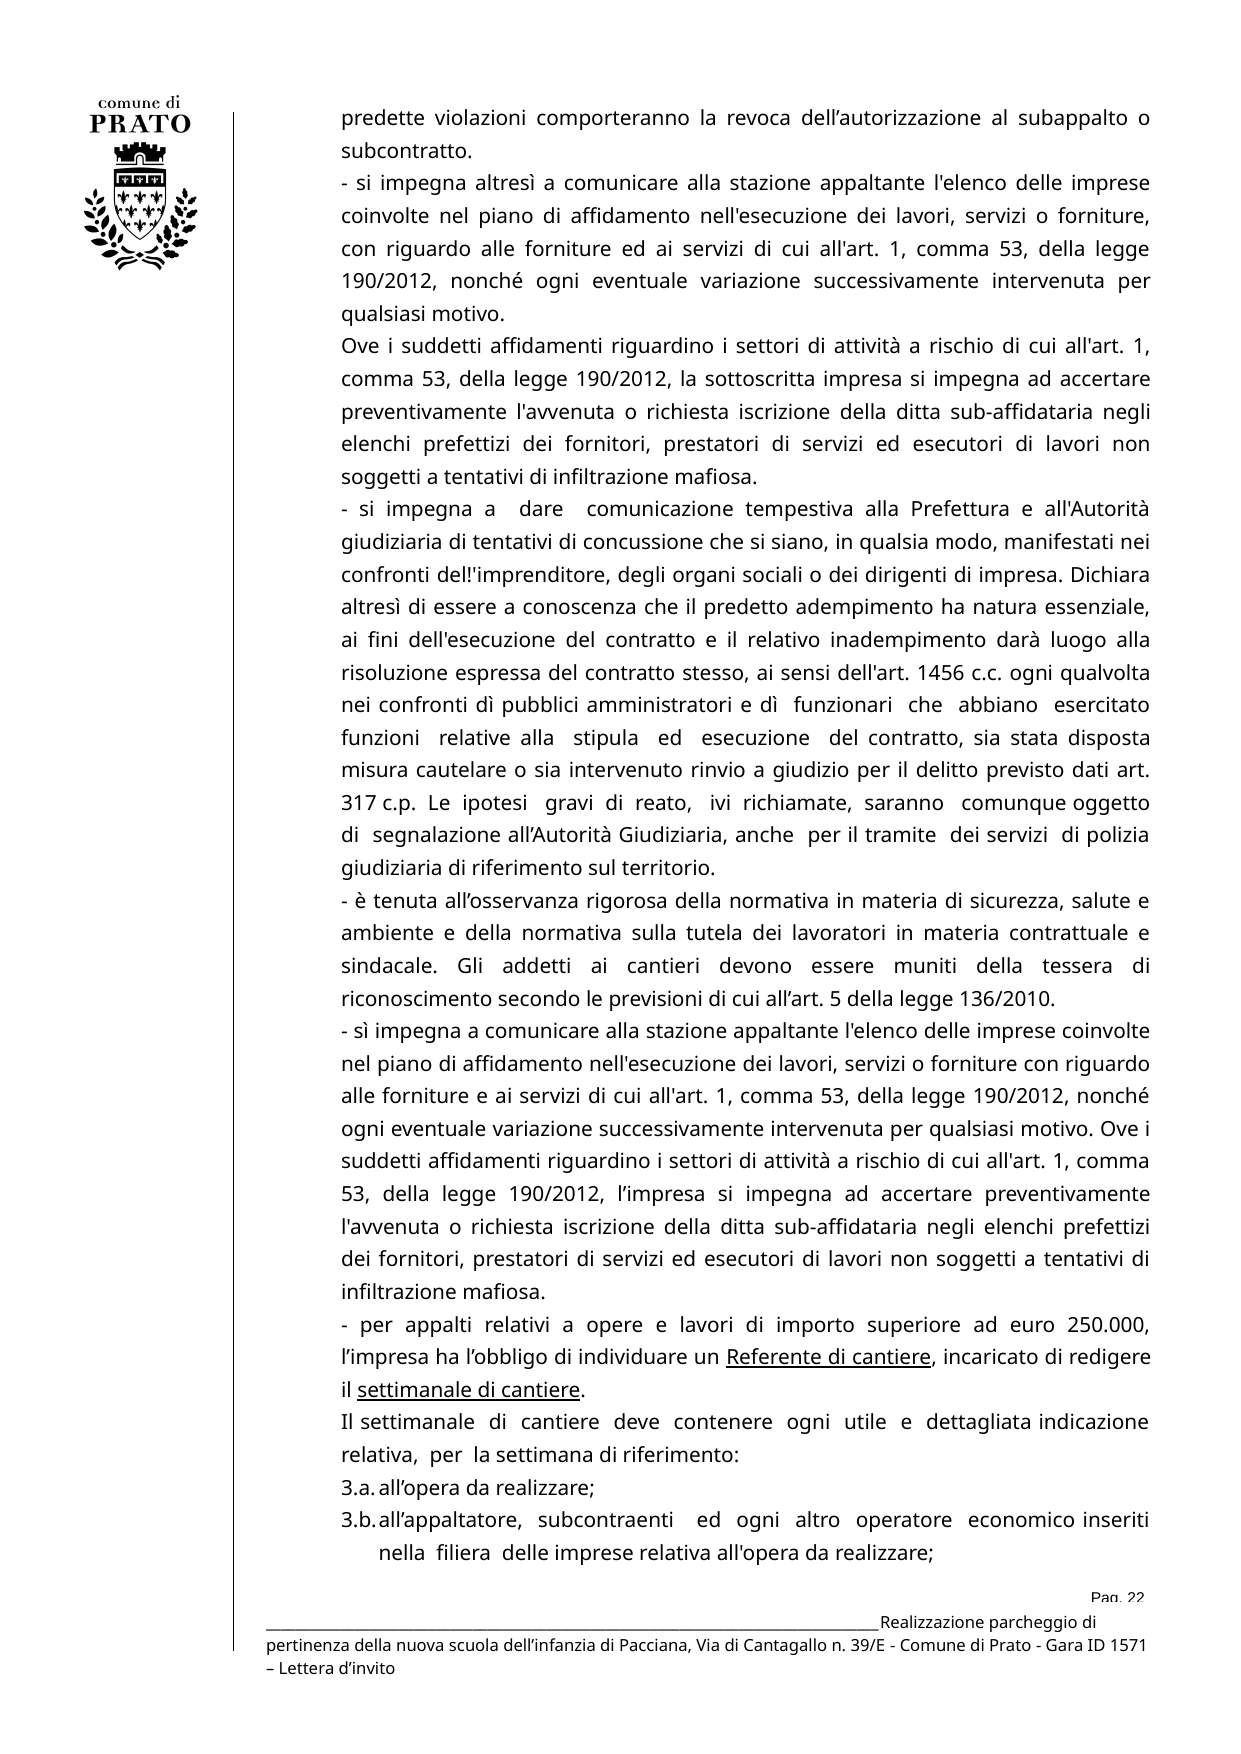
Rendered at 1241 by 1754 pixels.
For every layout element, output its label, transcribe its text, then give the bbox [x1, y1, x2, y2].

text - per appalti relativi a opere e lavori di importo superiore ad euro 250.000, l’impresa ha l’obbligo di individuare un Referente di cantiere, incaricato di redigere il settimanale di cantiere. [341, 1310, 1152, 1403]
text - sì impegna a comunicare alla stazione appaltante l'elenco delle imprese coinvolte nel piano di affidamento nell'esecuzione dei lavori, servizi o forniture con riguardo alle forniture e ai servizi di cui all'art. 1, comma 53, della legge 190/2012, nonché ogni eventuale variazione successivamente intervenuta per qualsiasi motivo. Ove i suddetti affidamenti riguardino i settori di attività a rischio di cui all'art. 1, comma 53, della legge 190/2012, l’impresa si impegna ad accertare preventivamente l'avvenuta o richiesta iscrizione della ditta sub-affidataria negli elenchi prefettizi dei fornitori, prestatori di servizi ed esecutori di lavori non soggetti a tentativi di infiltrazione mafiosa. [341, 1016, 1152, 1306]
text - è tenuta all’osservanza rigorosa della normativa in materia di sicurezza, salute e ambiente e della normativa sulla tutela dei lavoratori in materia contrattuale e sindacale. Gli addetti ai cantieri devono essere muniti della tessera di riconoscimento secondo le previsioni di cui all’art. 5 della legge 136/2010. [341, 886, 1152, 1012]
text Ove i suddetti affidamenti riguardino i settori di attività a rischio di cui all'art. 1, comma 53, della legge 190/2012, la sottoscritta impresa si impegna ad accertare preventivamente l'avvenuta o richiesta iscrizione della ditta sub-affidataria negli elenchi prefettizi dei fornitori, prestatori di servizi ed esecutori di lavori non soggetti a tentativi di infiltrazione mafiosa. [341, 332, 1152, 490]
text - si impegna altresì a comunicare alla stazione appaltante l'elenco delle imprese coinvolte nel piano di affidamento nell'esecuzione dei lavori, servizi o forniture, con riguardo alle forniture ed ai servizi di cui all'art. 1, comma 53, della legge 190/2012, nonché ogni eventuale variazione successivamente intervenuta per qualsiasi motivo. [341, 168, 1152, 327]
text Il settimanale di cantiere deve contenere ogni utile e dettagliata indicazione relativa, per la settimana di riferimento: [341, 1407, 1152, 1468]
picture [83, 94, 199, 271]
list all’appaltatore, subcontraenti ed ogni altro operatore economico inseriti nella filiera delle imprese relativa all'opera da realizzare; [341, 1505, 1152, 1566]
list all’opera da realizzare; [341, 1473, 1152, 1501]
text - si impegna a dare comunicazione tempestiva alla Prefettura e all'Autorità giudiziaria di tentativi di concussione che si siano, in qualsia modo, manifestati nei confronti del!'imprenditore, degli organi sociali o dei dirigenti di impresa. Dichiara altresì di essere a conoscenza che il predetto adempimento ha natura essenziale, ai fini dell'esecuzione del contratto e il relativo inadempimento darà luogo alla risoluzione espressa del contratto stesso, ai sensi dell'art. 1456 c.c. ogni qualvolta nei confronti dì pubblici amministratori e dì funzionari che abbiano esercitato funzioni relative alla stipula ed esecuzione del contratto, sia stata disposta misura cautelare o sia intervenuto rinvio a giudizio per il delitto previsto dati art. 317 c.p. Le ipotesi gravi di reato, ivi richiamate, saranno comunque oggetto di segnalazione all’Autorità Giudiziaria, anche per il tramite dei servizi di polizia giudiziaria di riferimento sul territorio. [341, 494, 1152, 882]
list predette violazioni comporteranno la revoca dell’autorizzazione al subappalto o subcontratto. [303, 103, 1152, 164]
